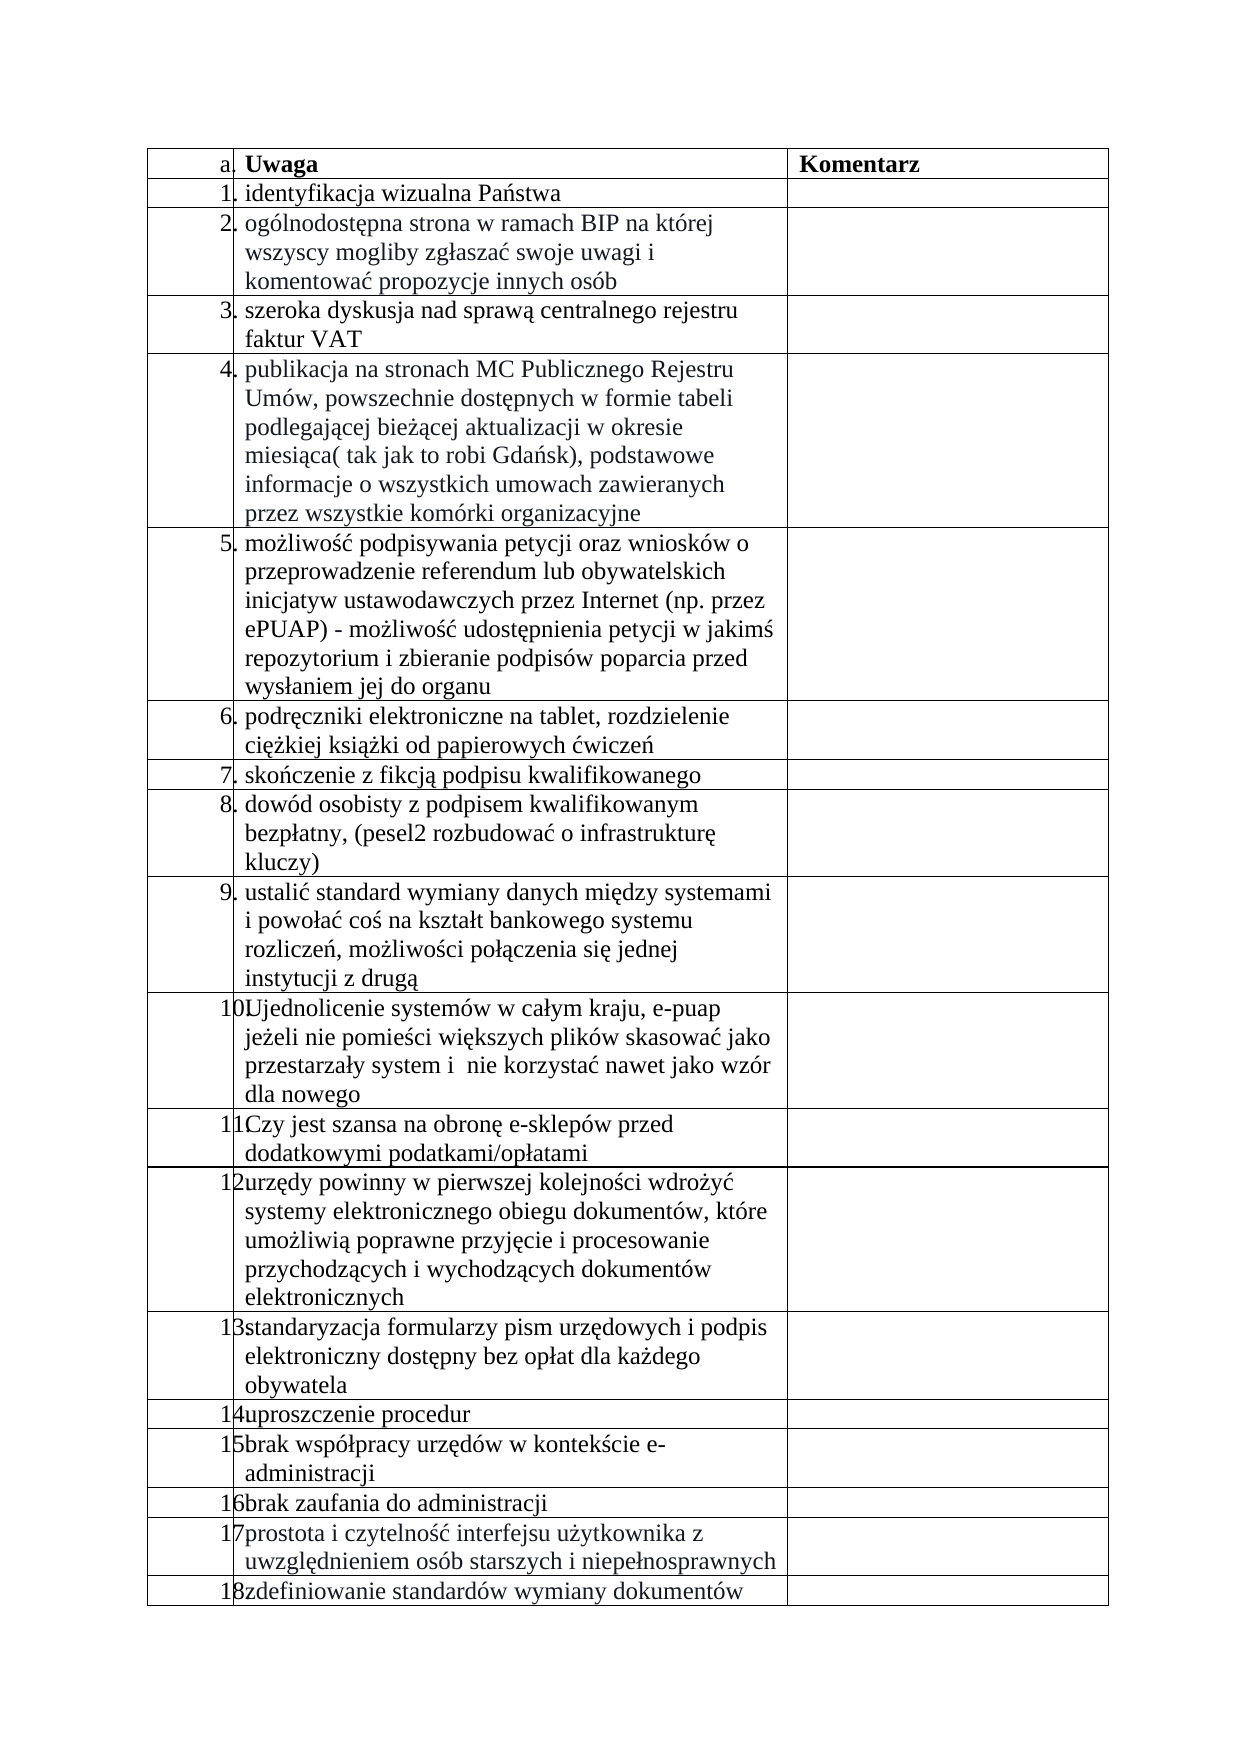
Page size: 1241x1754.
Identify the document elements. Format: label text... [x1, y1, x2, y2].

table_cell [788, 1109, 1108, 1166]
table_cell [148, 701, 233, 759]
table_cell urzędy powinny w pierwszej kolejności wdrożyć systemy elektronicznego obiegu dokumentów, które umożliwią poprawne przyjęcie i procesowanie przychodzących i wychodzących dokumentów elektronicznych [234, 1168, 787, 1311]
table_cell [788, 179, 1108, 207]
table_cell [148, 1168, 233, 1311]
table_cell [148, 1312, 233, 1398]
table_cell [788, 701, 1108, 759]
table_header Uwaga [234, 149, 787, 177]
table_cell [788, 1488, 1108, 1517]
table_cell [148, 790, 233, 876]
table_cell standaryzacja formularzy pism urzędowych i podpis elektroniczny dostępny bez opłat dla każdego obywatela [234, 1312, 787, 1398]
table_cell [788, 354, 1108, 527]
table_cell [788, 1429, 1108, 1487]
table_cell [148, 1576, 233, 1605]
table_cell [788, 1576, 1108, 1605]
table_cell podręczniki elektroniczne na tablet, rozdzielenie ciężkiej książki od papierowych ćwiczeń [234, 701, 787, 759]
table_cell prostota i czytelność interfejsu użytkownika z uwzględnieniem osób starszych i niepełnosprawnych [234, 1518, 787, 1575]
table_cell [148, 528, 233, 700]
table_cell [148, 179, 233, 207]
table_cell [788, 760, 1108, 788]
table_cell [148, 296, 233, 353]
table_cell [788, 993, 1108, 1108]
table_cell [788, 790, 1108, 876]
table_cell [788, 1400, 1108, 1428]
table_cell [788, 528, 1108, 700]
table_cell [148, 1429, 233, 1487]
table_header [148, 149, 233, 177]
table_cell [148, 1400, 233, 1428]
table_cell [788, 1312, 1108, 1398]
table_cell [148, 1488, 233, 1517]
table_header Komentarz [788, 149, 1108, 177]
table_cell [788, 208, 1108, 294]
table_cell brak współpracy urzędów w kontekście e-administracji [234, 1429, 787, 1487]
table_cell identyfikacja wizualna Państwa [234, 179, 787, 207]
table_cell możliwość podpisywania petycji oraz wniosków o przeprowadzenie referendum lub obywatelskich inicjatyw ustawodawczych przez Internet (np. przez ePUAP) - możliwość udostępnienia petycji w jakimś repozytorium i zbieranie podpisów poparcia przed wysłaniem jej do organu [234, 528, 787, 700]
table_cell szeroka dyskusja nad sprawą centralnego rejestru faktur VAT [234, 296, 787, 353]
table_cell [148, 354, 233, 527]
table_cell Ujednolicenie systemów w całym kraju, e-puap jeżeli nie pomieści większych plików skasować jako przestarzały system i nie korzystać nawet jako wzór dla nowego [234, 993, 787, 1108]
table_cell uproszczenie procedur [234, 1400, 787, 1428]
table_cell [148, 760, 233, 788]
table_cell [788, 296, 1108, 353]
table_cell [148, 208, 233, 294]
table_cell ustalić standard wymiany danych między systemami i powołać coś na kształt bankowego systemu rozliczeń, możliwości połączenia się jednej instytucji z drugą [234, 877, 787, 992]
table_cell [788, 1168, 1108, 1311]
table_cell [148, 877, 233, 992]
table_cell [148, 993, 233, 1108]
table_cell skończenie z fikcją podpisu kwalifikowanego [234, 760, 787, 788]
table_cell dowód osobisty z podpisem kwalifikowanym bezpłatny, (pesel2 rozbudować o infrastrukturę kluczy) [234, 790, 787, 876]
table_cell [148, 1109, 233, 1166]
table_cell brak zaufania do administracji [234, 1488, 787, 1517]
table_cell ogólnodostępna strona w ramach BIP na której wszyscy mogliby zgłaszać swoje uwagi i komentować propozycje innych osób [234, 208, 787, 294]
table_cell zdefiniowanie standardów wymiany dokumentów PDF, JPG, odt - Libre Office, doc - MSO oraz akceptowanej ich wielkości [234, 1576, 787, 1605]
table_cell [148, 1518, 233, 1575]
table_cell [788, 1518, 1108, 1575]
table_cell [788, 877, 1108, 992]
table_cell Czy jest szansa na obronę e-sklepów przed dodatkowymi podatkami/opłatami [234, 1109, 787, 1166]
table_cell publikacja na stronach MC Publicznego Rejestru Umów, powszechnie dostępnych w formie tabeli podlegającej bieżącej aktualizacji w okresie miesiąca( tak jak to robi Gdańsk), podstawowe informacje o wszystkich umowach zawieranych przez wszystkie komórki organizacyjne [234, 354, 787, 527]
